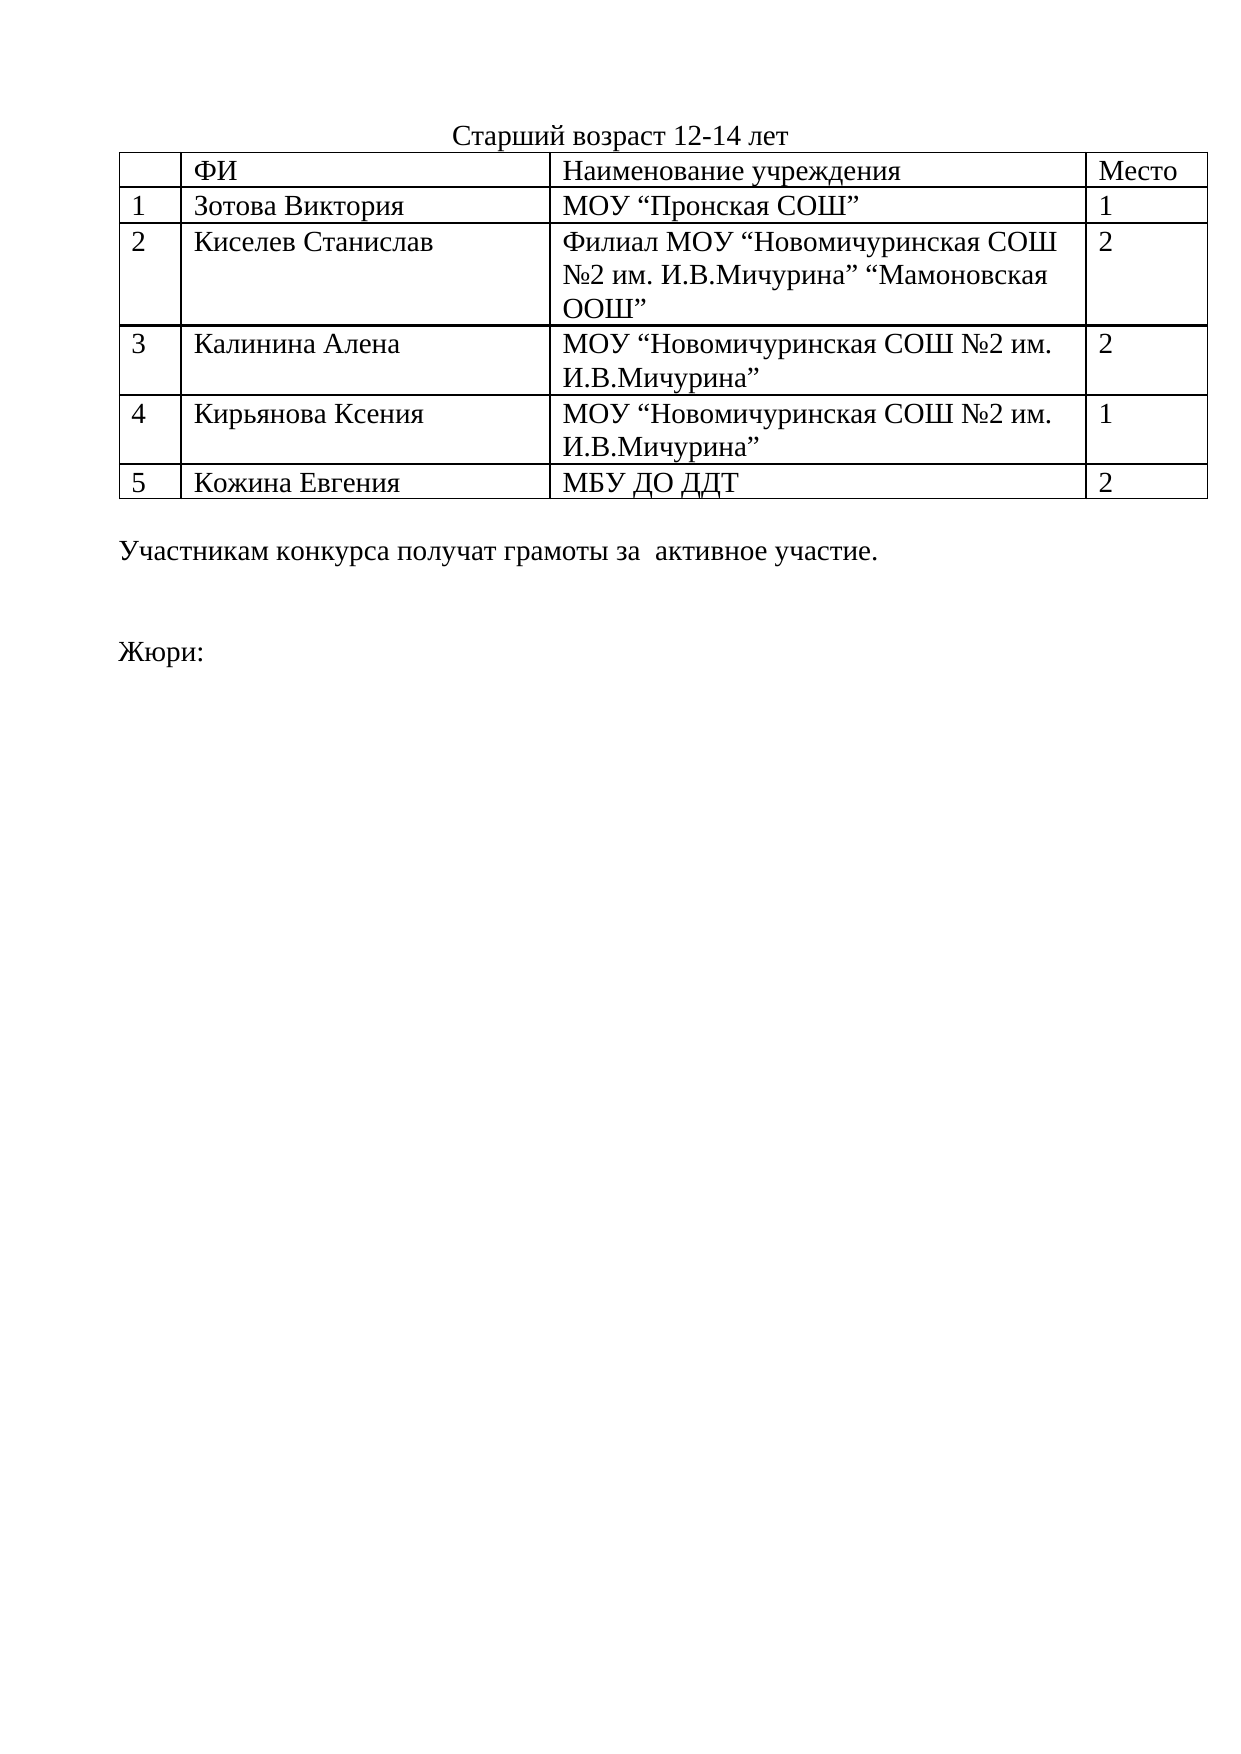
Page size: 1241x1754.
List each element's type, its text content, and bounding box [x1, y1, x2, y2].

table_cell МОУ “Новомичуринская СОШ №2 им. И.В.Мичурина” [551, 396, 1085, 463]
table_cell 1 [1087, 188, 1207, 222]
table_cell 1 [1087, 396, 1207, 463]
table_cell МОУ “Новомичуринская СОШ №2 им. И.В.Мичурина” [551, 327, 1085, 394]
table_cell Филиал МОУ “Новомичуринская СОШ №2 им. И.В.Мичурина” “Мамоновская ООШ” [551, 224, 1085, 324]
table_header [120, 153, 180, 186]
table_cell 3 [120, 327, 180, 394]
table_cell 5 [120, 465, 180, 498]
table_cell Калинина Алена [182, 327, 549, 394]
text Старший возраст 12-14 лет [118, 118, 1122, 152]
table_cell Киселев Станислав [182, 224, 549, 324]
table_cell 4 [120, 396, 180, 463]
table_cell 1 [120, 188, 180, 222]
table_header Место [1087, 153, 1207, 186]
text Жюри: [118, 634, 1122, 667]
table_cell Зотова Виктория [182, 188, 549, 222]
table_cell Кирьянова Ксения [182, 396, 549, 463]
table_cell 2 [1087, 224, 1207, 324]
table_cell МБУ ДО ДДТ [551, 465, 1085, 498]
table_cell 2 [1087, 465, 1207, 498]
text Участникам конкурса получат грамоты за активное участие. [118, 533, 1122, 567]
table_header Наименование учреждения [551, 153, 1085, 186]
table_cell 2 [120, 224, 180, 324]
table_cell МОУ “Пронская СОШ” [551, 188, 1085, 222]
table_cell 2 [1087, 327, 1207, 394]
table_header ФИ [182, 153, 549, 186]
table_cell Кожина Евгения [182, 465, 549, 498]
